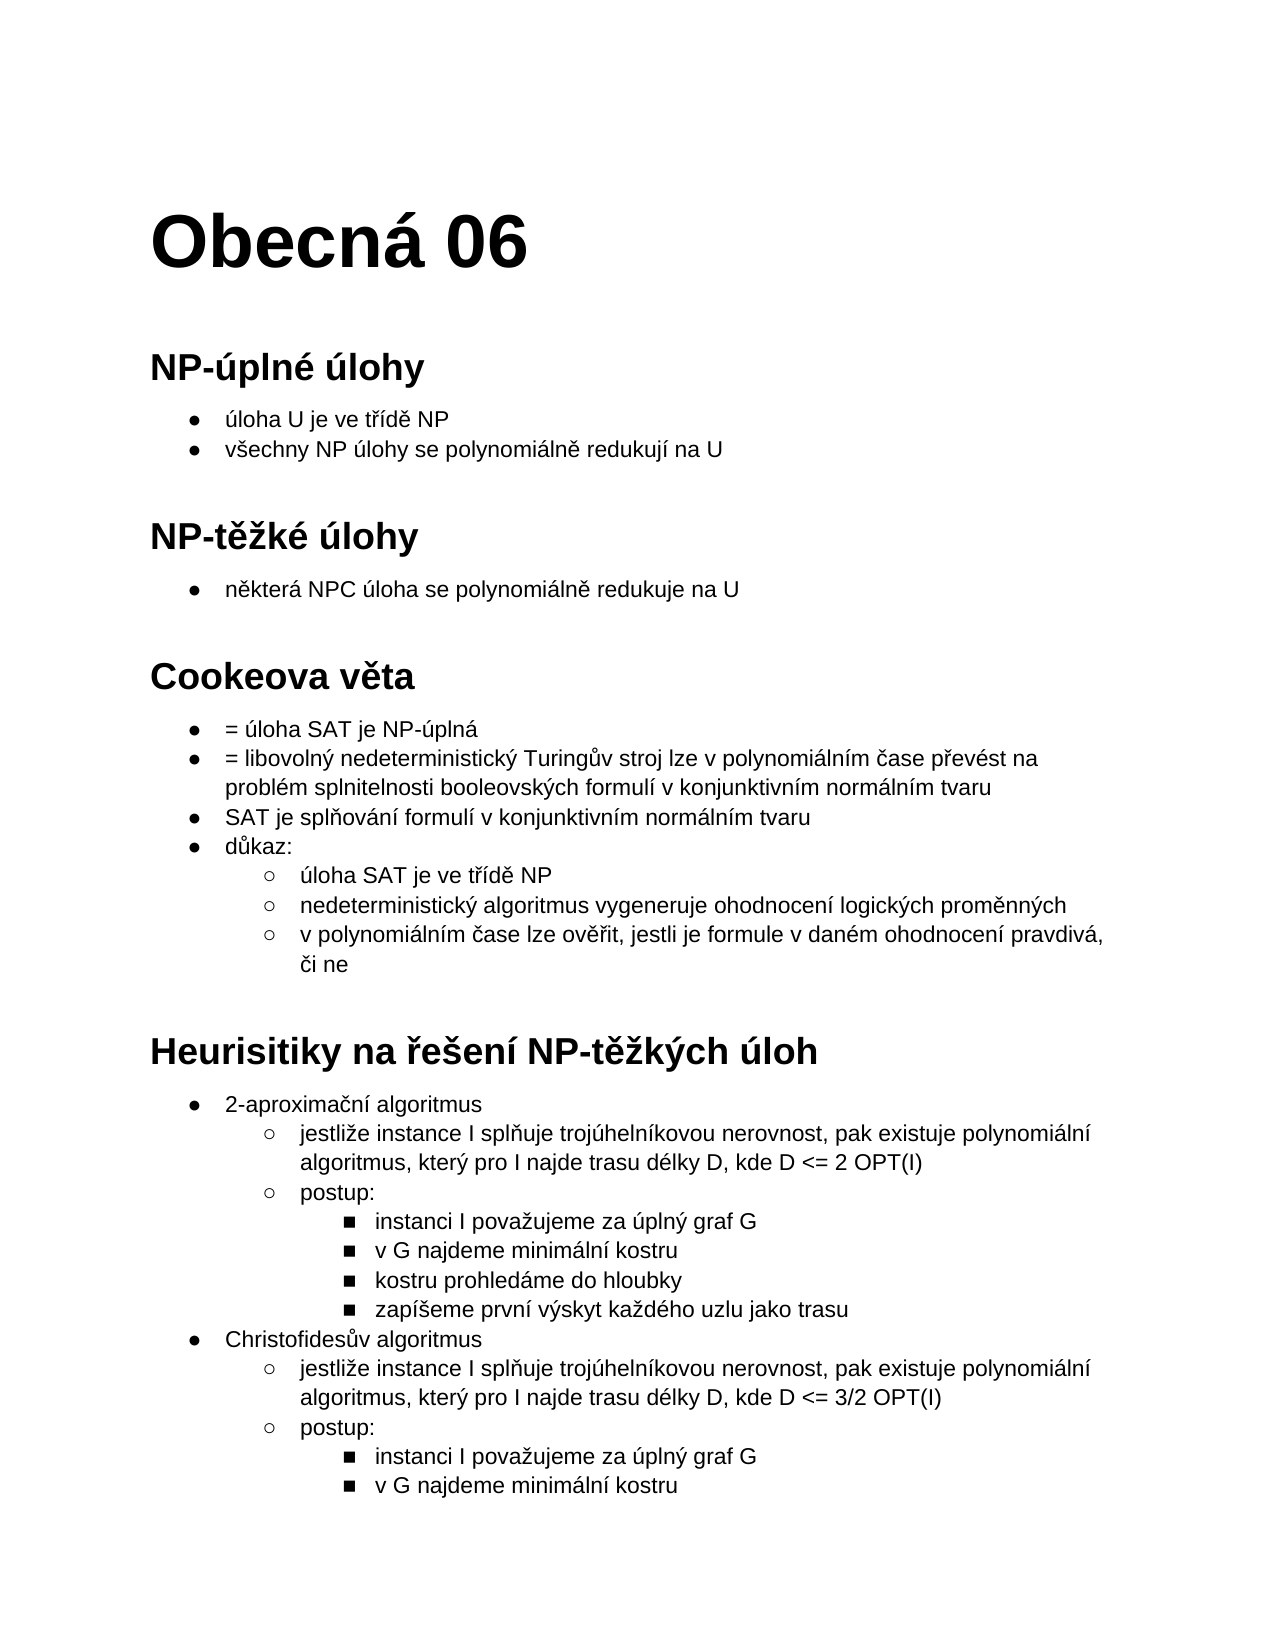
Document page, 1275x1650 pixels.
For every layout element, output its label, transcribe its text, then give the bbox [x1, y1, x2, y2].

subtitle NP-úplné úlohy [150, 346, 1125, 388]
list v G najdeme minimální kostru [150, 1238, 1125, 1264]
list úloha U je ve třídě NP [187, 407, 1125, 432]
list 2-aproximační algoritmus [187, 1091, 1125, 1117]
list všechny NP úlohy se polynomiálně redukují na U [187, 436, 1125, 462]
list postup: [262, 1414, 1125, 1440]
list instanci I považujeme za úplný graf G [150, 1209, 1125, 1234]
list kostru prohledáme do hloubky [150, 1267, 1125, 1293]
list některá NPC úloha se polynomiálně redukuje na U [187, 576, 1125, 602]
list jestliže instance I splňuje trojúhelníkovou nerovnost, pak existuje polynomiální algoritmus, který pro I najde trasu délky D, kde D <= 2 OPT(I) [262, 1121, 1125, 1176]
list v polynomiálním čase lze ověřit, jestli je formule v daném ohodnocení pravdivá, či ne [262, 922, 1125, 977]
list Christofidesův algoritmus [187, 1326, 1125, 1352]
list instanci I považujeme za úplný graf G [150, 1444, 1125, 1469]
list jestliže instance I splňuje trojúhelníkovou nerovnost, pak existuje polynomiální algoritmus, který pro I najde trasu délky D, kde D <= 3/2 OPT(I) [262, 1356, 1125, 1411]
list = libovolný nedeterministický Turingův stroj lze v polynomiálním čase převést na problém splnitelnosti booleovských formulí v konjunktivním normálním tvaru [187, 746, 1125, 801]
list nedeterministický algoritmus vygeneruje ohodnocení logických proměnných [262, 892, 1125, 918]
list v G najdeme minimální kostru [150, 1473, 1125, 1499]
subtitle Cookeova věta [150, 656, 1125, 697]
list zapíšeme první výskyt každého uzlu jako trasu [150, 1297, 1125, 1322]
list postup: [262, 1179, 1125, 1205]
subtitle NP-těžké úlohy [150, 516, 1125, 557]
list = úloha SAT je NP-úplná [187, 716, 1125, 742]
subtitle Heurisitiky na řešení NP-těžkých úloh [150, 1031, 1125, 1072]
list SAT je splňování formulí v konjunktivním normálním tvaru [187, 804, 1125, 830]
list úloha SAT je ve třídě NP [262, 863, 1125, 889]
title Obecná 06 [150, 200, 1125, 284]
list důkaz: [187, 834, 1125, 859]
